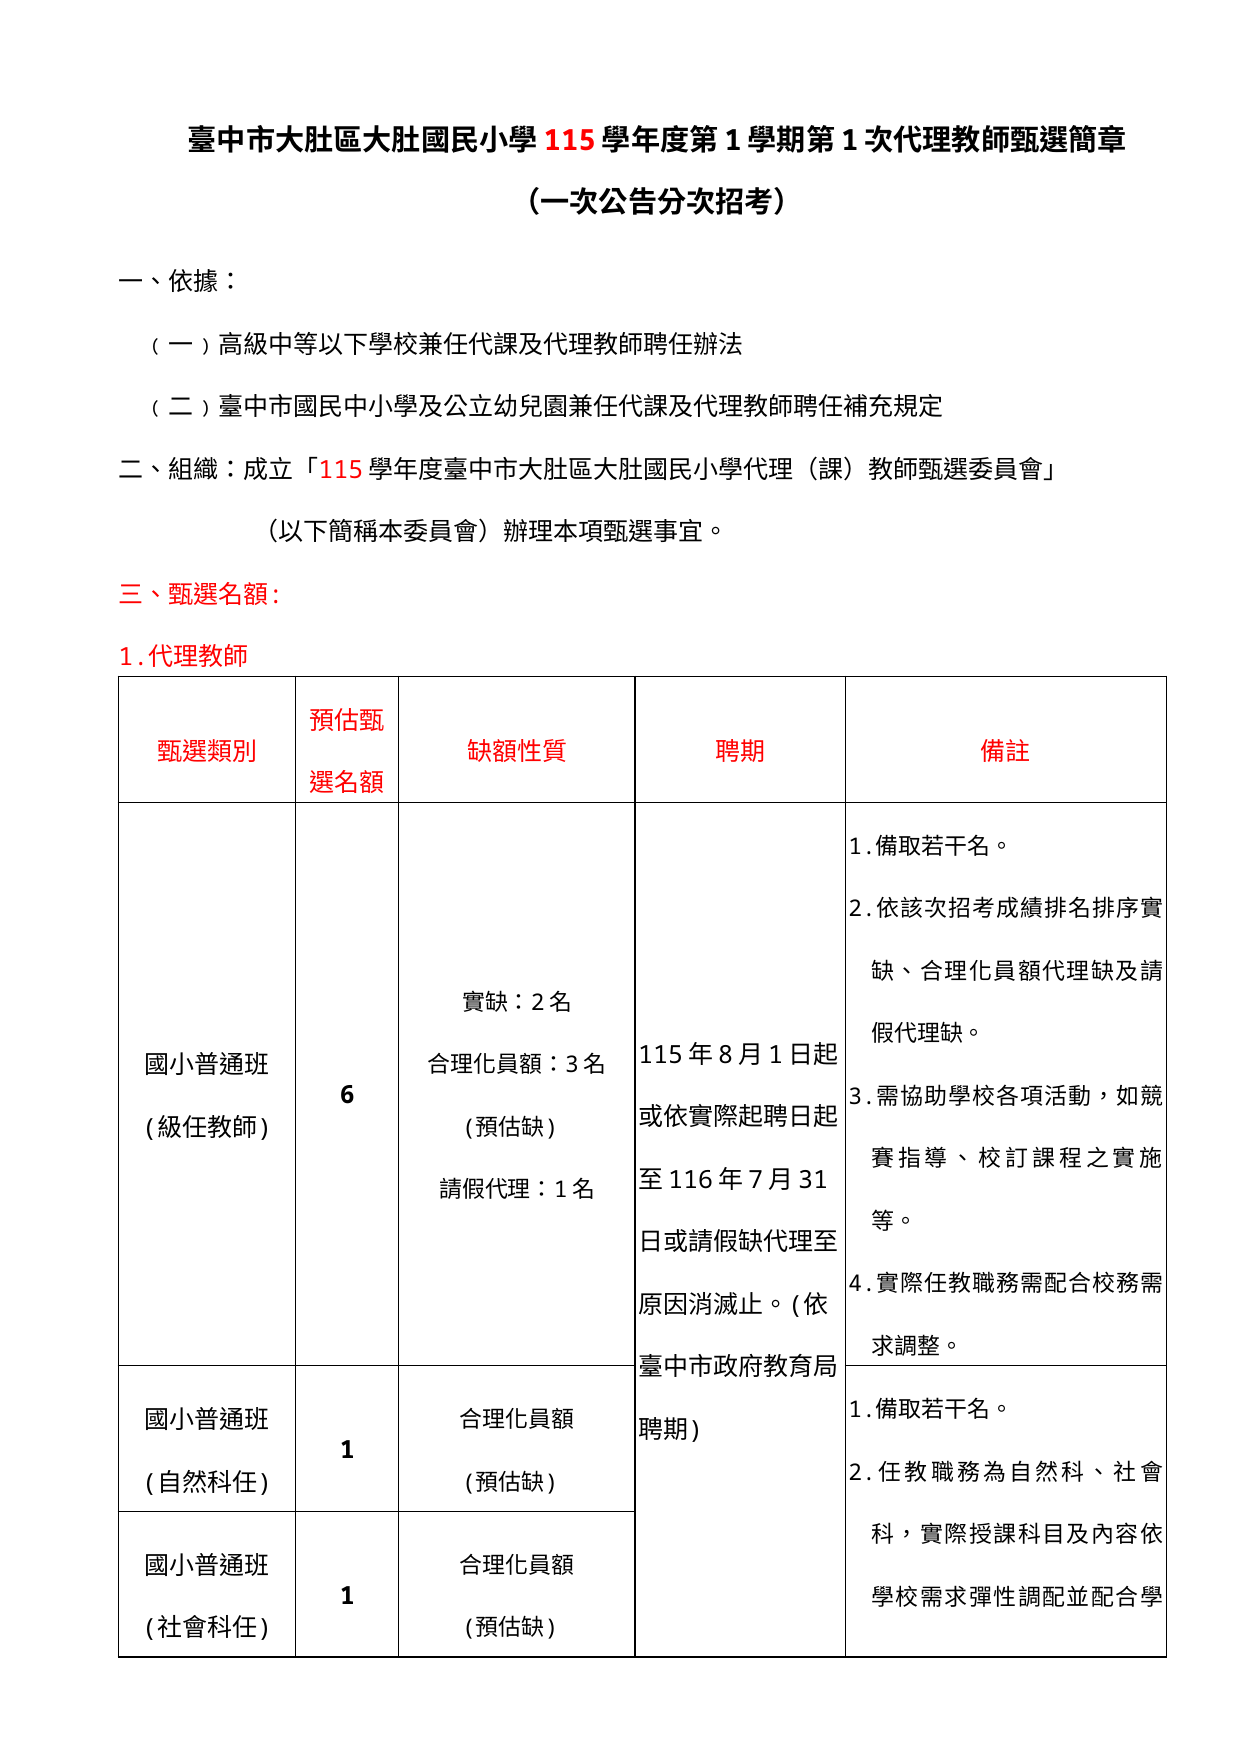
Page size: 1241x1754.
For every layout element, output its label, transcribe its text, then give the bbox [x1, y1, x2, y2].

text （以下簡稱本委員會）辦理本項甄選事宜。 [118, 488, 1196, 551]
text （一次公告分次招考） [118, 158, 1196, 221]
text 二、組織：成立「115學年度臺中市大肚區大肚國民小學代理（課）教師甄選委員會」 [118, 426, 1196, 488]
table_cell 合理化員額 (預估缺) [399, 1366, 634, 1511]
table_header 預估甄選名額 [296, 677, 398, 802]
table_header 備註 [846, 677, 1166, 802]
table_header 缺額性質 [399, 677, 634, 802]
table_cell 6 [296, 803, 398, 1365]
text 三、甄選名額: [118, 551, 1196, 613]
text 1.代理教師 [118, 613, 1196, 676]
table_cell 合理化員額 (預估缺) [399, 1512, 634, 1656]
table_cell 1 [296, 1512, 398, 1656]
table_cell 115年8月1日起或依實際起聘日起至116年7月31日或請假缺代理至原因消滅止。(依臺中市政府教育局聘期) [636, 803, 845, 1656]
table_cell 國小普通班 (自然科任) [119, 1366, 295, 1511]
table_header 聘期 [636, 677, 845, 802]
table_cell 1.備取若干名。 2.依該次招考成績排名排序實缺、合理化員額代理缺及請假代理缺。 3.需協助學校各項活動，如競賽指導、校訂課程之實施等。 4.實際任教職務需配合校務需求調整。 [846, 803, 1166, 1365]
table_cell 實缺：2名 合理化員額：3名 (預估缺) 請假代理：1名 [399, 803, 634, 1365]
table_cell 國小普通班 (級任教師) [119, 803, 295, 1365]
text ﹙二﹚臺中市國民中小學及公立幼兒園兼任代課及代理教師聘任補充規定 [143, 363, 1196, 426]
table_cell 國小普通班 (社會科任) [119, 1512, 295, 1656]
text 臺中市大肚區大肚國民小學115學年度第1學期第1次代理教師甄選簡章 [118, 96, 1196, 158]
table_header 甄選類別 [119, 677, 295, 802]
table_cell 1 [296, 1366, 398, 1511]
text 一、依據： [118, 238, 1196, 301]
table_cell 1.備取若干名。 2.任教職務為自然科、社會科，實際授課科目及內容依學校需求彈性調配並配合學 [846, 1366, 1166, 1656]
text ﹙一﹚高級中等以下學校兼任代課及代理教師聘任辦法 [143, 301, 1196, 363]
